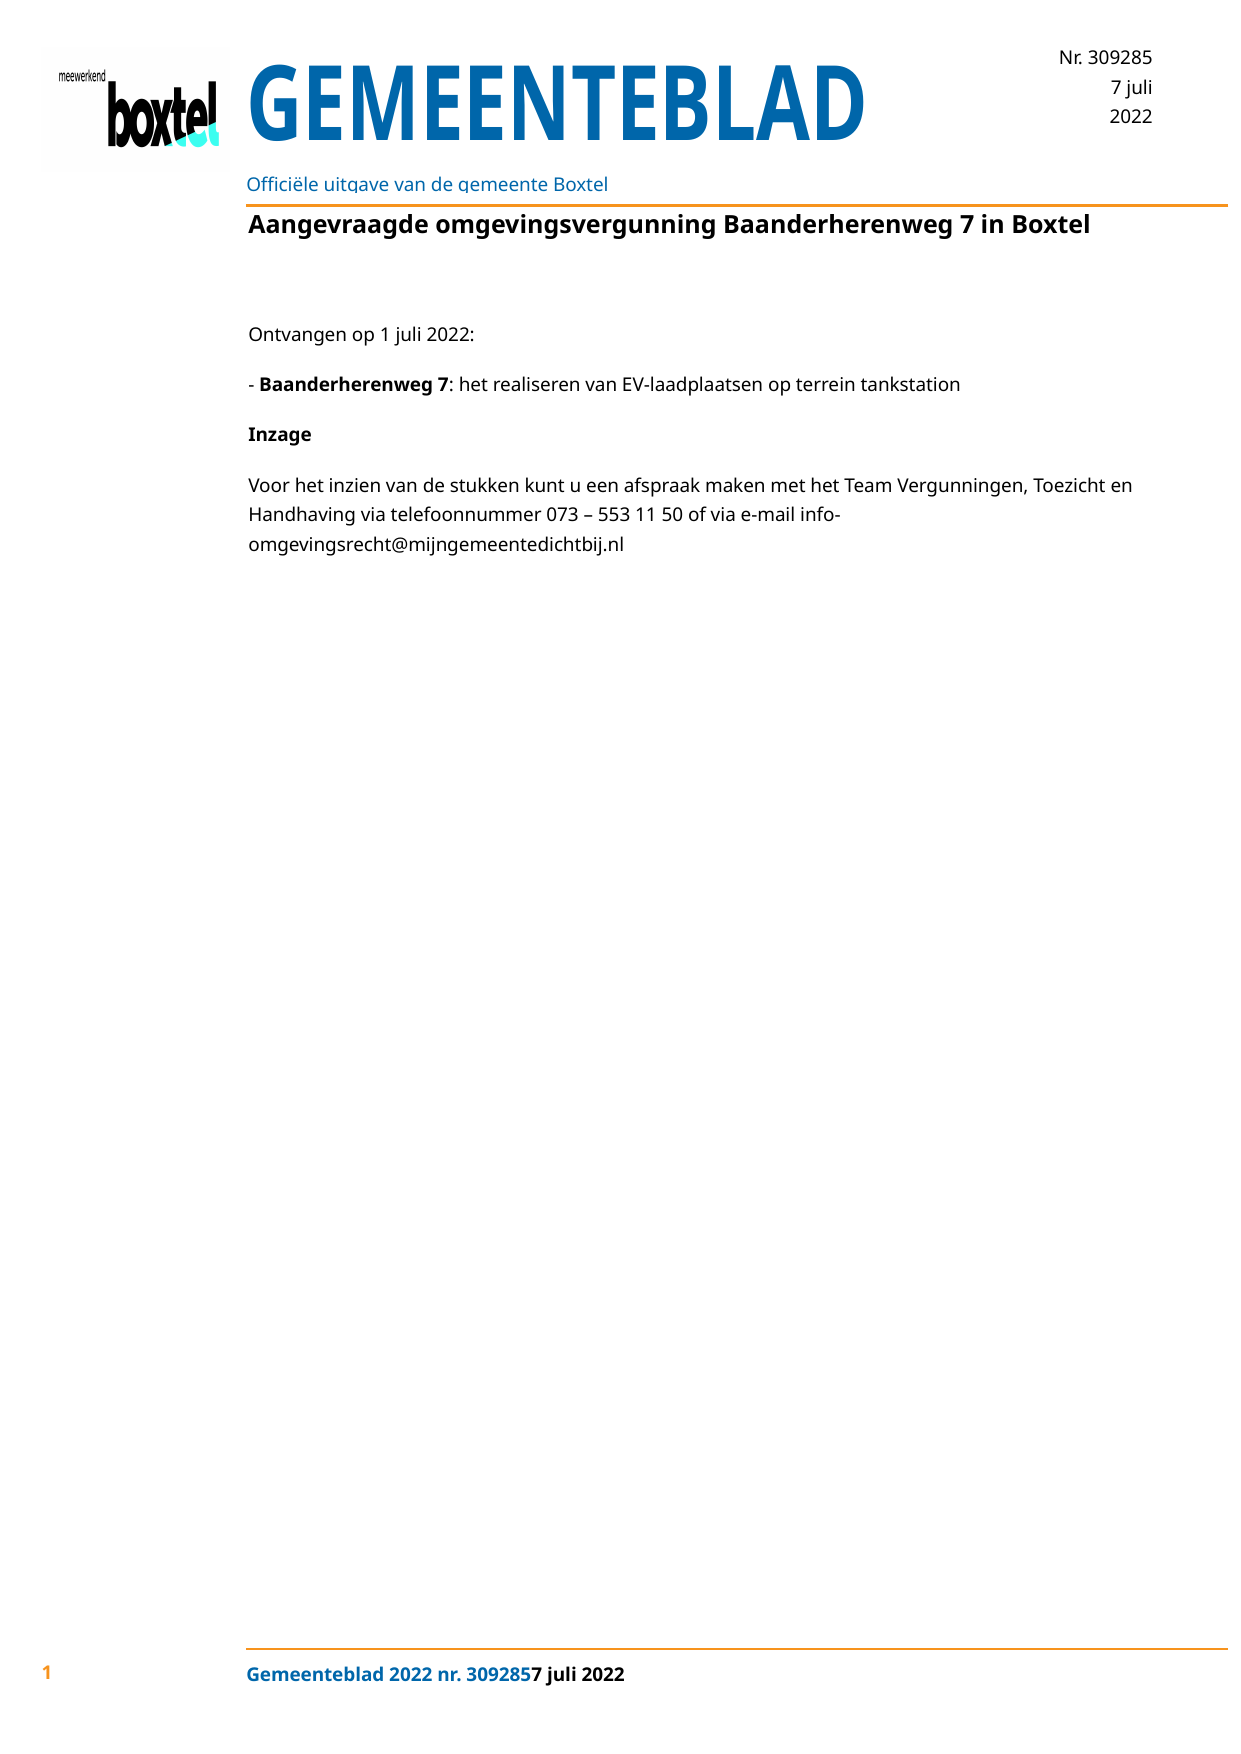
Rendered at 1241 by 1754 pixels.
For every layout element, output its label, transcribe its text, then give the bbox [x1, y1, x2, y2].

text Aangevraagde omgevingsvergunning Baanderherenweg 7 in Boxtel [248, 207, 1152, 241]
text Voor het inzien van de stukken kunt u een afspraak maken met het Team Vergunningen, Toezicht en Handhaving via telefoonnummer 073 – 553 11 50 of via e-mail info-omgevingsrecht@mijngemeentedichtbij.nl [248, 472, 1152, 557]
picture [41, 47, 231, 172]
text Inzage [248, 422, 1152, 447]
text - Baanderherenweg 7: het realiseren van EV-laadplaatsen op terrein tankstation [248, 371, 1152, 397]
text Ontvangen op 1 juli 2022: [248, 321, 1152, 346]
